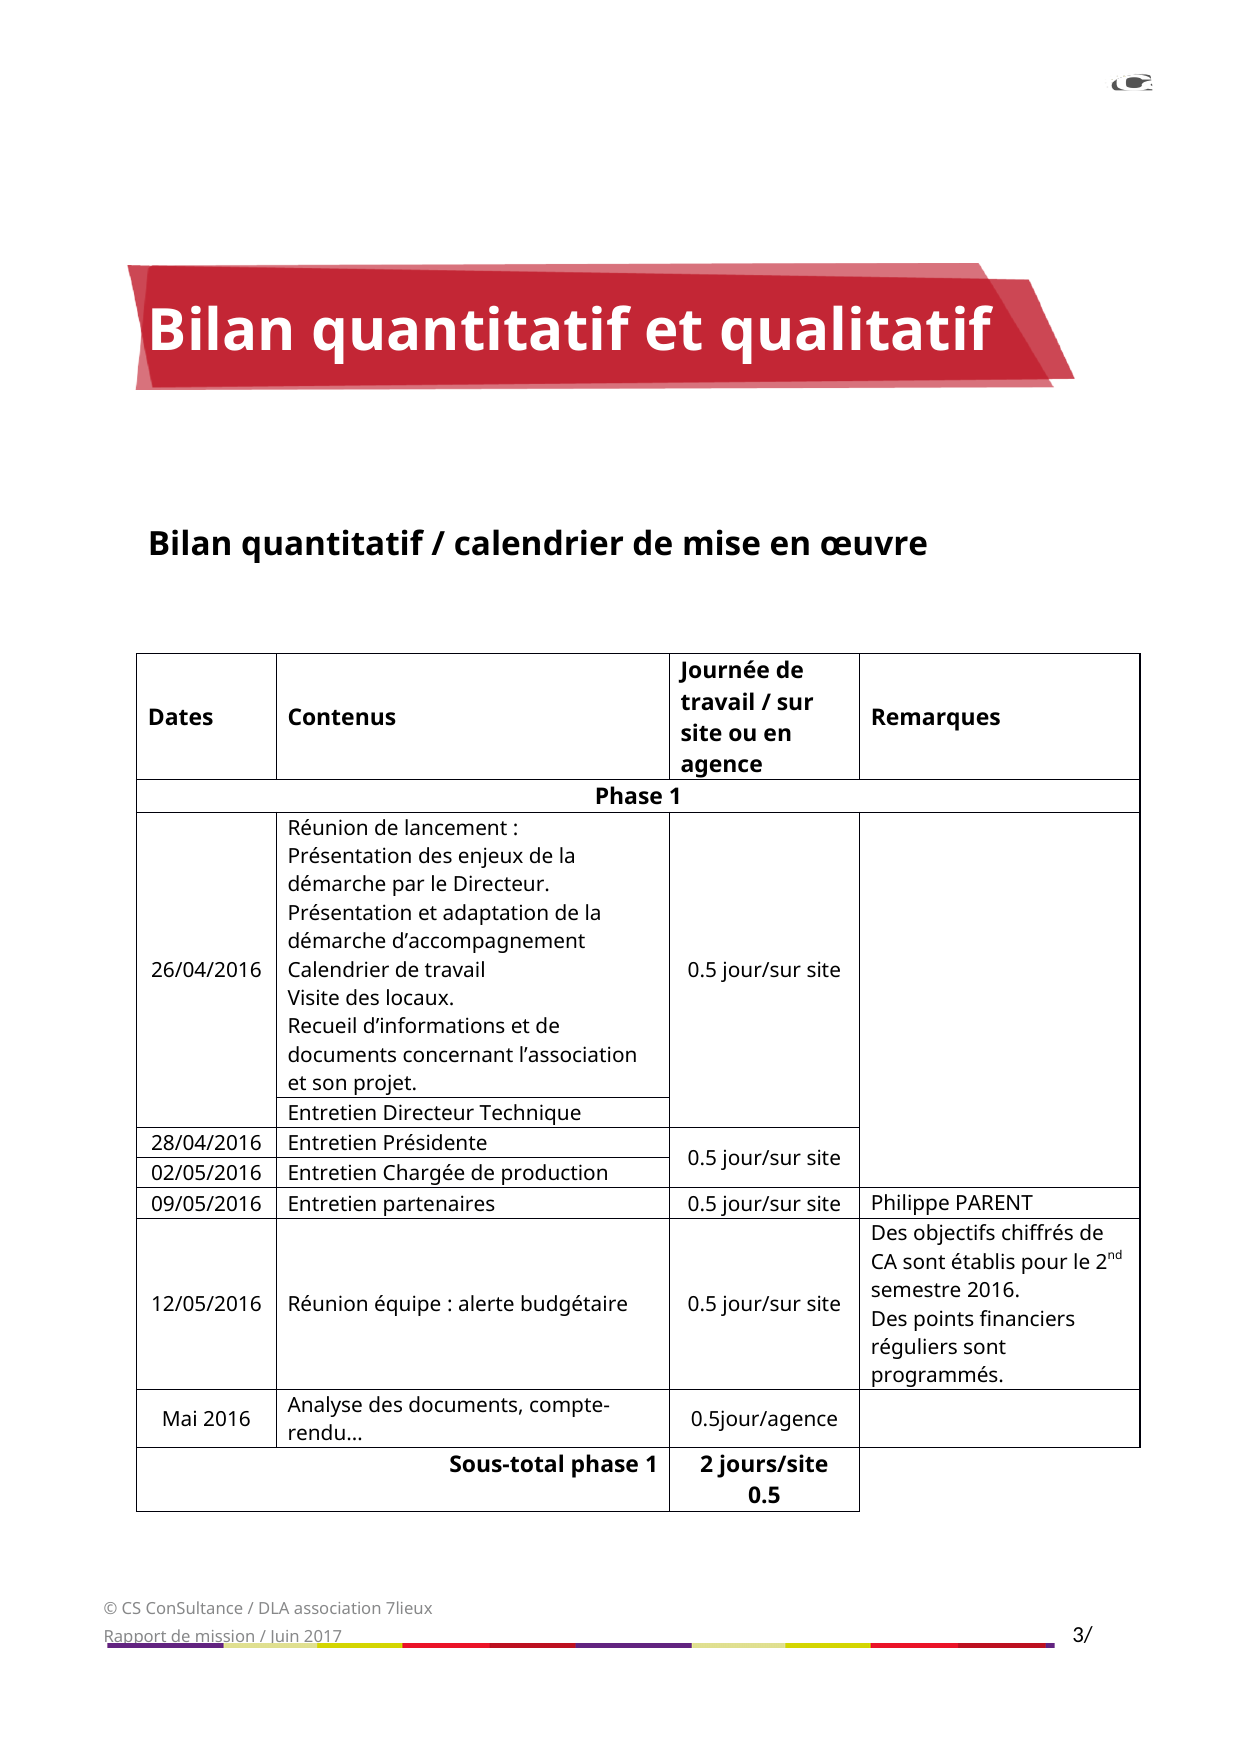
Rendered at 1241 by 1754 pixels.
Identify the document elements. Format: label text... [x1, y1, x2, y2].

table_cell Entretien partenaires [277, 1188, 669, 1217]
table_cell 2 jours/site 0.5 [670, 1448, 859, 1511]
table_header Journée de travail / sur site ou en agence [670, 654, 859, 779]
table_cell Des objectifs chiffrés de CA sont établis pour le 2nd semestre 2016. Des points financiers réguliers sont programmés. [860, 1219, 1139, 1389]
table_header Remarques [860, 654, 1139, 779]
picture [126, 263, 1075, 390]
table_cell 0.5 jour/sur site [670, 1188, 859, 1217]
table_cell Entretien Présidente [277, 1128, 669, 1157]
table_header Contenus [277, 654, 669, 779]
table_cell 0.5 jour/sur site [670, 1128, 859, 1187]
table_cell 09/05/2016 [137, 1188, 276, 1217]
picture [107, 1643, 1055, 1648]
table_cell 02/05/2016 [137, 1158, 276, 1187]
table_cell 26/04/2016 [137, 813, 276, 1127]
table_cell [860, 1390, 1139, 1447]
table_cell 12/05/2016 [137, 1219, 276, 1389]
picture [1102, 78, 1189, 102]
table_cell Phase 1 [137, 780, 1139, 812]
table_cell [860, 813, 1139, 1187]
table_cell Analyse des documents, compte-rendu… [277, 1390, 669, 1447]
table_cell Entretien Directeur Technique [277, 1098, 669, 1127]
table_cell Réunion de lancement : Présentation des enjeux de la démarche par le Directeur. Présentation et adaptation de la démarche d’accompagnement Calendrier de travail Visite des locaux. Recueil d’informations et de documents concernant l’association et son projet. [277, 813, 669, 1097]
text Bilan quantitatif / calendrier de mise en œuvre [148, 520, 1093, 566]
table_cell Entretien Chargée de production [277, 1158, 669, 1187]
table_cell Mai 2016 [137, 1390, 276, 1447]
table_header Dates [137, 654, 276, 779]
table_cell 28/04/2016 [137, 1128, 276, 1157]
table_cell [860, 1448, 1140, 1511]
table_cell Philippe PARENT [860, 1188, 1139, 1217]
table_cell 0.5 jour/sur site [670, 813, 859, 1127]
table_cell Réunion équipe : alerte budgétaire [277, 1219, 669, 1389]
text Bilan quantitatif et qualitatif [1075, 288, 1093, 367]
table_cell Sous-total phase 1 [137, 1448, 669, 1511]
table_cell 0.5 jour/sur site [670, 1219, 859, 1389]
table_cell 0.5jour/agence [670, 1390, 859, 1447]
